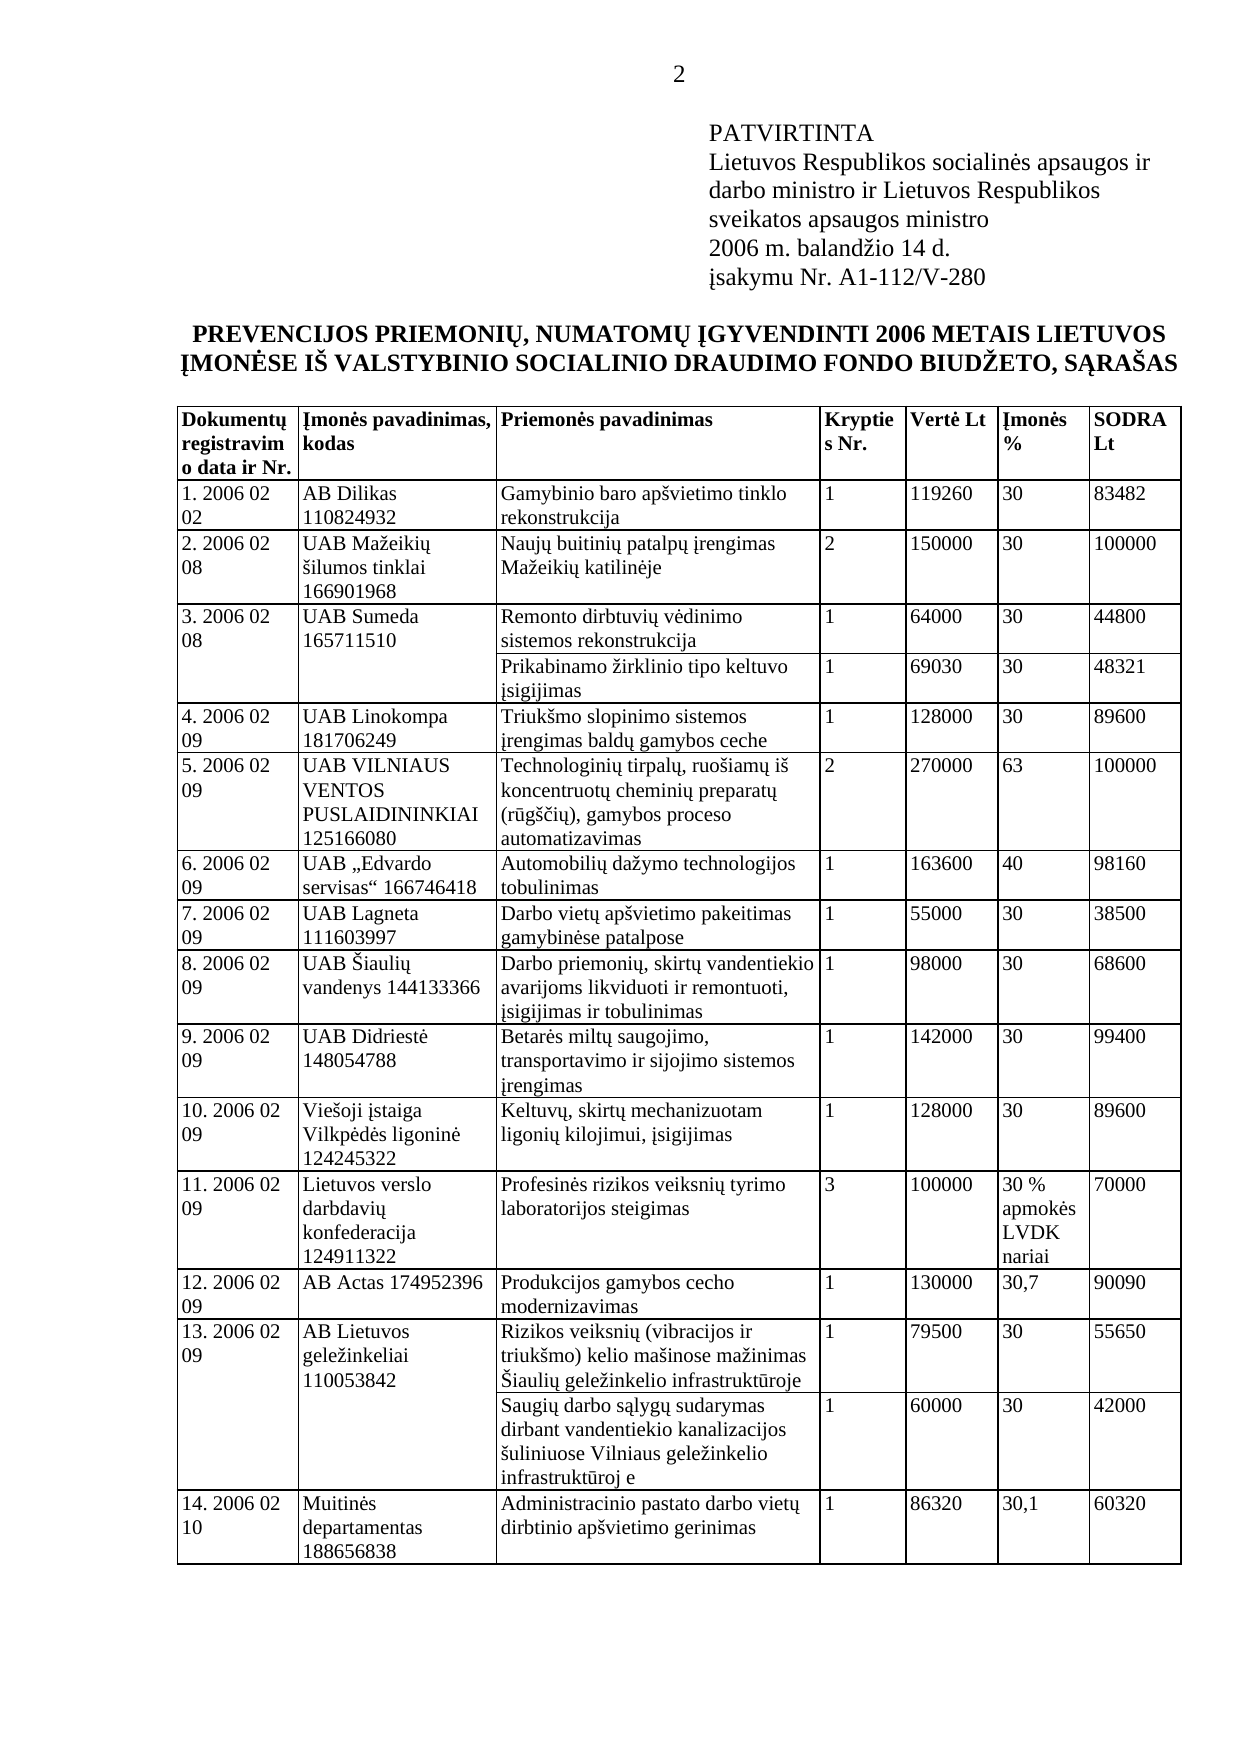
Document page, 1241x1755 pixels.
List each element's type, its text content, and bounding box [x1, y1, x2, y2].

table_cell 130000 [907, 1270, 997, 1318]
table_cell 13. 2006 02 09 [178, 1320, 298, 1489]
text PREVENCIJOS PRIEMONIŲ, NUMATOMŲ ĮGYVENDINTI 2006 METAIS LIETUVOS ĮMONĖSE IŠ VALSTYBINIO SOCIALINIO DRAUDIMO FONDO BIUDŽETO, SĄRAŠAS [177, 319, 1181, 377]
table_header Įmonės % [999, 407, 1089, 479]
table_cell 30 [999, 901, 1089, 949]
table_cell 83482 [1090, 481, 1180, 529]
table_cell 30 [999, 531, 1089, 603]
table_header Vertė Lt [907, 407, 997, 479]
table_cell 70000 [1090, 1172, 1180, 1268]
text darbo ministro ir Lietuvos Respublikos [177, 176, 1181, 204]
table_cell 2. 2006 02 08 [178, 531, 298, 603]
table_cell 1 [821, 1393, 905, 1489]
table_cell 55650 [1090, 1320, 1180, 1392]
text Lietuvos Respublikos socialinės apsaugos ir [177, 147, 1181, 176]
table_cell 100000 [1090, 531, 1180, 603]
table_cell UAB Sumeda 165711510 [299, 605, 496, 702]
table_cell Keltuvų, skirtų mechanizuotam ligonių kilojimui, įsigijimas [497, 1098, 819, 1170]
table_header Krypties Nr. [821, 407, 905, 479]
table_cell UAB Šiaulių vandenys 144133366 [299, 951, 496, 1023]
table_cell 64000 [907, 605, 997, 652]
table_cell 30,1 [999, 1491, 1089, 1563]
table_cell 69030 [907, 654, 997, 702]
table_cell 30 [999, 654, 1089, 702]
table_cell 30 [999, 1320, 1089, 1392]
table_cell 128000 [907, 1098, 997, 1170]
table_cell 2 [821, 531, 905, 603]
table_cell 89600 [1090, 704, 1180, 752]
table_cell 30 [999, 1098, 1089, 1170]
text įsakymu Nr. A1-112/V-280 [177, 262, 1181, 291]
table_cell 89600 [1090, 1098, 1180, 1170]
table_cell 1 [821, 1098, 905, 1170]
table_cell Administracinio pastato darbo vietų dirbtinio apšvietimo gerinimas [497, 1491, 819, 1563]
text sveikatos apsaugos ministro [177, 204, 1181, 233]
table_cell 100000 [907, 1172, 997, 1268]
table_cell 38500 [1090, 901, 1180, 949]
table_cell 10. 2006 02 09 [178, 1098, 298, 1170]
table_cell 1 [821, 1025, 905, 1097]
table_cell 100000 [1090, 753, 1180, 850]
table_cell 1 [821, 704, 905, 752]
text PATVIRTINTA [177, 118, 1181, 147]
table_cell 128000 [907, 704, 997, 752]
table_cell 30,7 [999, 1270, 1089, 1318]
table_cell 3. 2006 02 08 [178, 605, 298, 702]
table_cell 119260 [907, 481, 997, 529]
table_cell 8. 2006 02 09 [178, 951, 298, 1023]
table_cell 1 [821, 654, 905, 702]
table_cell 90090 [1090, 1270, 1180, 1318]
table_cell 1 [821, 851, 905, 899]
table_cell 55000 [907, 901, 997, 949]
table_cell 163600 [907, 851, 997, 899]
table_cell 1 [821, 951, 905, 1023]
table_cell 11. 2006 02 09 [178, 1172, 298, 1268]
table_cell 30 [999, 605, 1089, 652]
table_cell 40 [999, 851, 1089, 899]
table_cell 1 [821, 1491, 905, 1563]
table_cell 63 [999, 753, 1089, 850]
table_cell 9. 2006 02 09 [178, 1025, 298, 1097]
table_cell 30 [999, 1393, 1089, 1489]
table_cell 30 [999, 704, 1089, 752]
table_cell UAB Didriestė 148054788 [299, 1025, 496, 1097]
table_cell 14. 2006 02 10 [178, 1491, 298, 1563]
table_cell 86320 [907, 1491, 997, 1563]
table_cell 99400 [1090, 1025, 1180, 1097]
table_cell AB Lietuvos geležinkeliai 110053842 [299, 1320, 496, 1489]
table_cell 98160 [1090, 851, 1180, 899]
table_cell 60320 [1090, 1491, 1180, 1563]
table_cell 30 [999, 481, 1089, 529]
table_cell 44800 [1090, 605, 1180, 652]
table_cell Profesinės rizikos veiksnių tyrimo laboratorijos steigimas [497, 1172, 819, 1268]
table_cell 270000 [907, 753, 997, 850]
table_cell 142000 [907, 1025, 997, 1097]
table_header SODRA Lt [1090, 407, 1180, 479]
table_cell 79500 [907, 1320, 997, 1392]
table_cell 1 [821, 605, 905, 652]
table_cell 48321 [1090, 654, 1180, 702]
table_header Įmonės pavadinimas, kodas [299, 407, 496, 479]
table_cell 3 [821, 1172, 905, 1268]
table_cell 60000 [907, 1393, 997, 1489]
table_cell 1 [821, 1270, 905, 1318]
table_cell 1 [821, 481, 905, 529]
table_cell AB Actas 174952396 [299, 1270, 496, 1318]
table_header Priemonės pavadinimas [497, 407, 819, 479]
table_cell 42000 [1090, 1393, 1180, 1489]
table_cell 30 [999, 951, 1089, 1023]
table_cell 98000 [907, 951, 997, 1023]
table_cell 68600 [1090, 951, 1180, 1023]
table_cell 5. 2006 02 09 [178, 753, 298, 850]
table_cell 150000 [907, 531, 997, 603]
table_cell 30 [999, 1025, 1089, 1097]
table_cell Naujų buitinių patalpų įrengimas Mažeikių katilinėje [497, 531, 819, 603]
table_cell 1 [821, 901, 905, 949]
table_cell 2 [821, 753, 905, 850]
table_cell 1 [821, 1320, 905, 1392]
text 2006 m. balandžio 14 d. [177, 233, 1181, 262]
